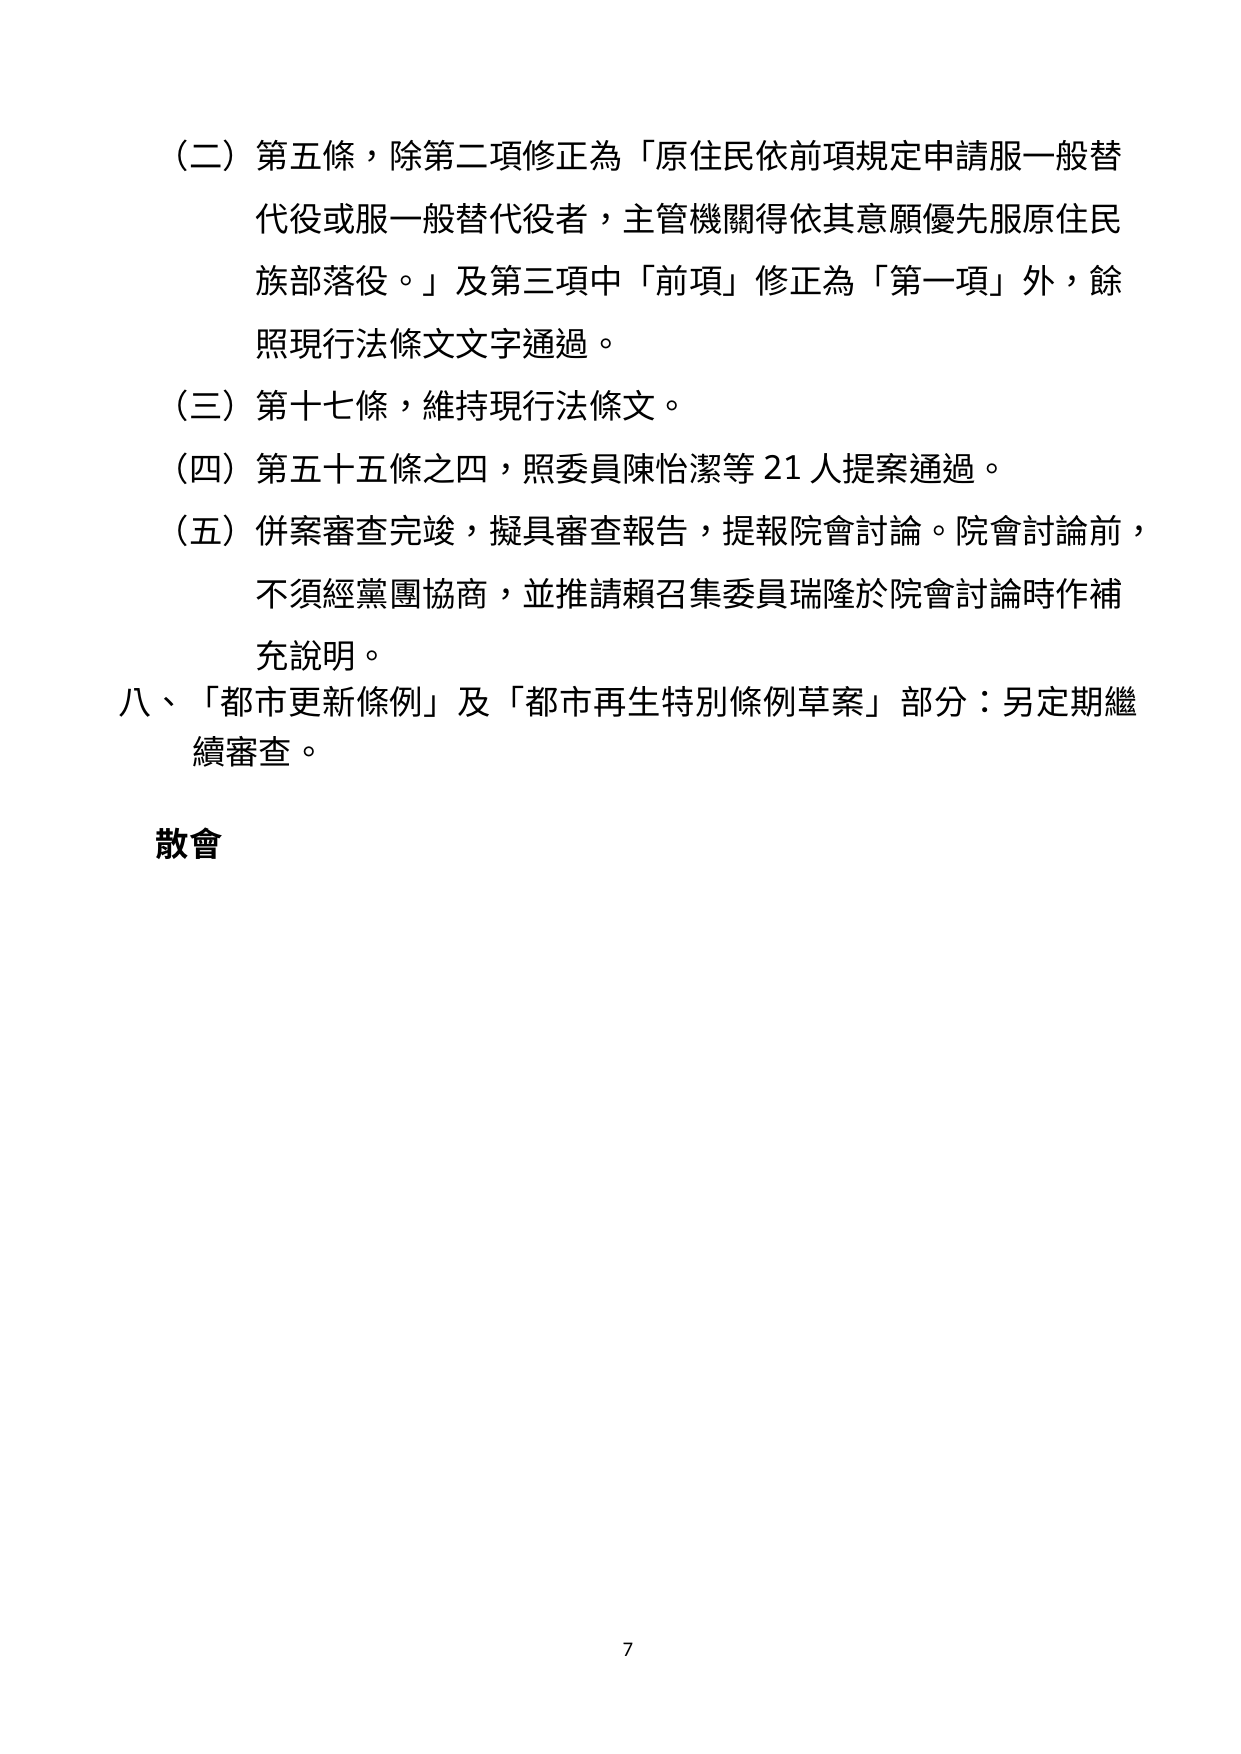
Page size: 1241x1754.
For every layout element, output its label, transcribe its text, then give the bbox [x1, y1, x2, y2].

text 散會 [156, 800, 1124, 862]
text （三）第十七條，維持現行法條文。 [156, 362, 1124, 425]
text （五）併案審查完竣，擬具審查報告，提報院會討論。院會討論前，不須經黨團協商，並推請賴召集委員瑞隆於院會討論時作補充說明。 [156, 487, 1124, 675]
text （二）第五條，除第二項修正為「原住民依前項規定申請服一般替代役或服一般替代役者，主管機關得依其意願優先服原住民族部落役。」及第三項中「前項」修正為「第一項」外，餘照現行法條文文字通過。 [156, 112, 1124, 362]
text （四）第五十五條之四，照委員陳怡潔等21人提案通過。 [156, 425, 1124, 487]
text 八、「都市更新條例」及「都市再生特別條例草案」部分：另定期繼續審查。 [118, 675, 1138, 775]
